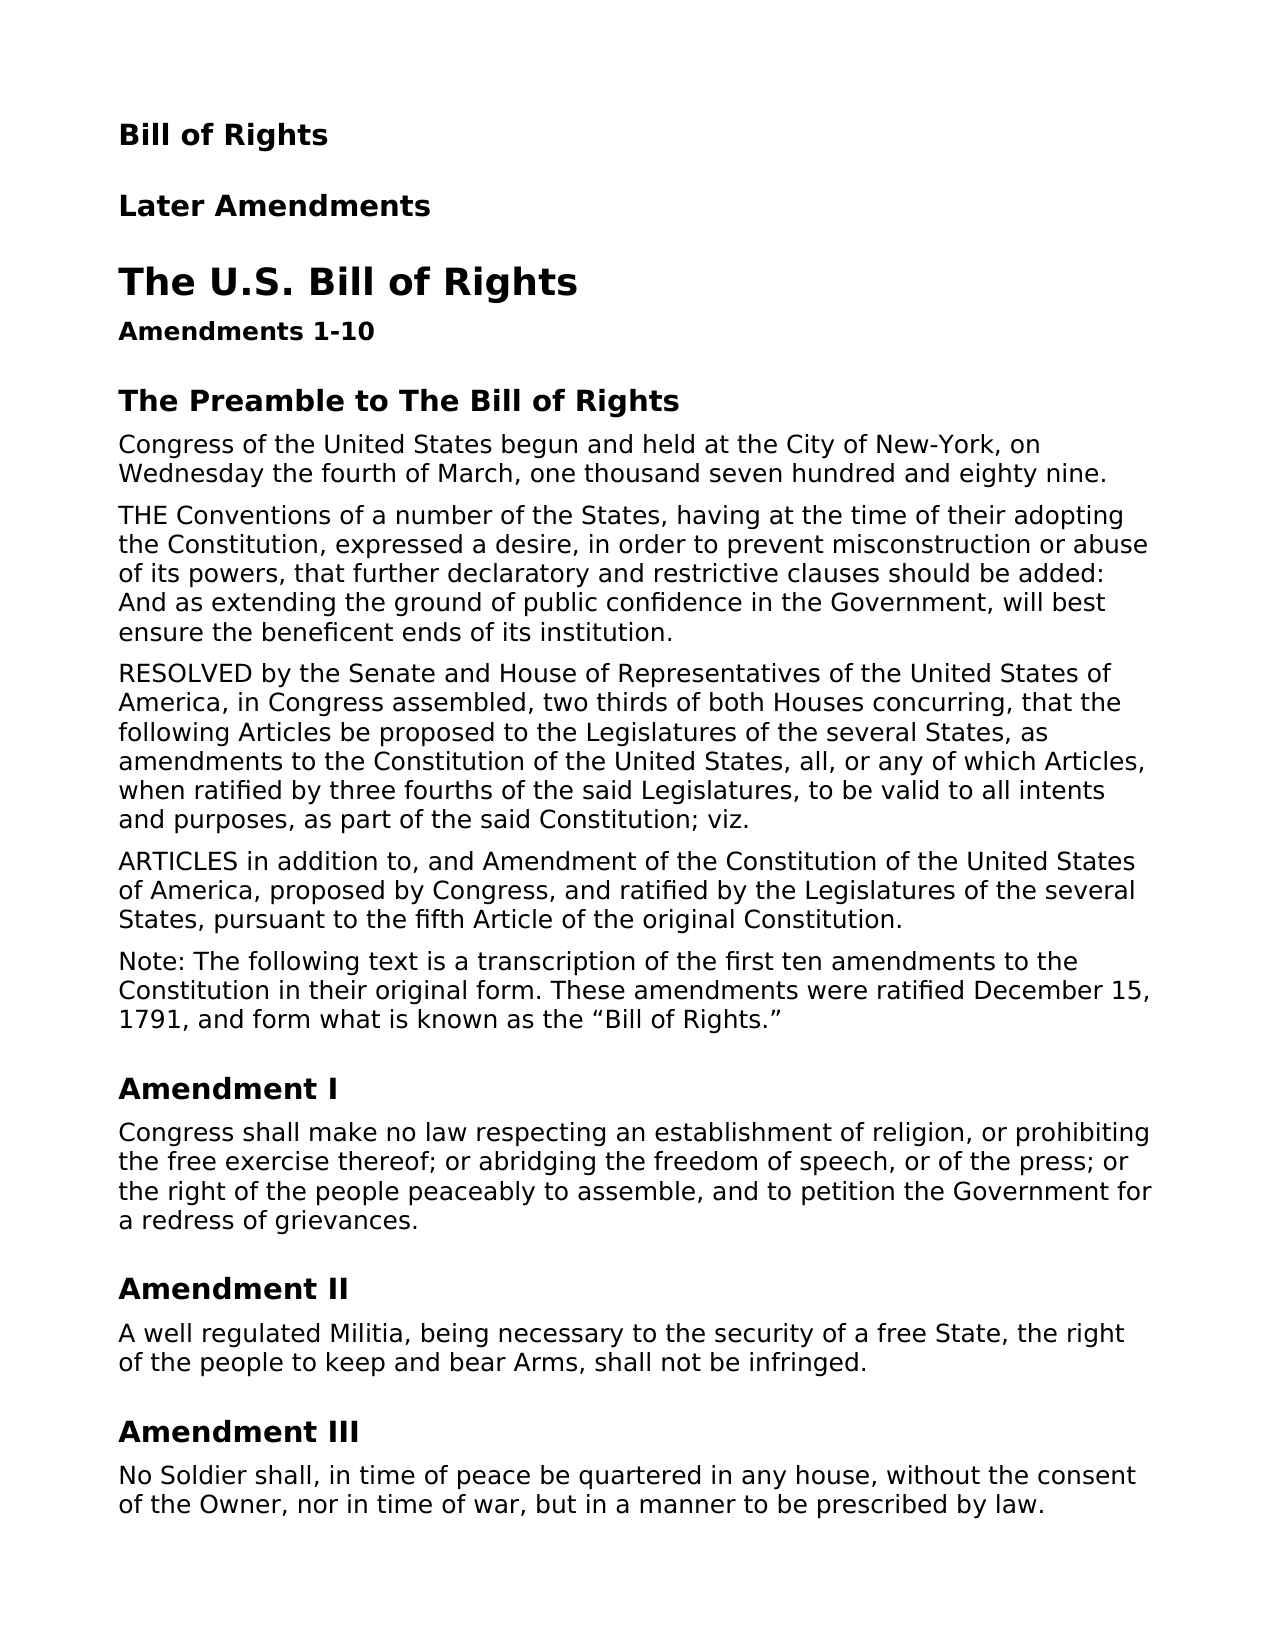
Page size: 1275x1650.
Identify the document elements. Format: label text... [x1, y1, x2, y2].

subtitle Amendment I [118, 1072, 1157, 1106]
text A well regulated Militia, being necessary to the security of a free State, the right of the people to keep and bear Arms, shall not be infringed. [118, 1319, 1157, 1377]
text RESOLVED by the Senate and House of Representatives of the United States of America, in Congress assembled, two thirds of both Houses concurring, that the following Articles be proposed to the Legislatures of the several States, as amendments to the Constitution of the United States, all, or any of which Articles, when ratified by three fourths of the said Legislatures, to be valid to all intents and purposes, as part of the said Constitution; viz. [118, 659, 1157, 834]
subtitle The U.S. Bill of Rights [118, 261, 1157, 305]
text Note: The following text is a transcription of the first ten amendments to the Constitution in their original form. These amendments were ratified December 15, 1791, and form what is known as the “Bill of Rights.” [118, 947, 1157, 1034]
subtitle Amendment III [118, 1415, 1157, 1449]
subtitle Amendment II [118, 1273, 1157, 1307]
text ARTICLES in addition to, and Amendment of the Constitution of the United States of America, proposed by Congress, and ratified by the Legislatures of the several States, pursuant to the fifth Article of the original Constitution. [118, 847, 1157, 934]
text Amendments 1-10 [118, 317, 1157, 346]
subtitle Bill of Rights [118, 118, 1157, 152]
text Congress of the United States begun and held at the City of New-York, on Wednesday the fourth of March, one thousand seven hundred and eighty nine. [118, 430, 1157, 489]
subtitle The Preamble to The Bill of Rights [118, 384, 1157, 418]
text THE Conventions of a number of the States, having at the time of their adopting the Constitution, expressed a desire, in order to prevent misconstruction or abuse of its powers, that further declaratory and restrictive clauses should be added: And as extending the ground of public confidence in the Government, will best ensure the beneficent ends of its institution. [118, 501, 1157, 647]
subtitle Later Amendments [118, 189, 1157, 223]
text No Soldier shall, in time of peace be quartered in any house, without the consent of the Owner, nor in time of war, but in a manner to be prescribed by law. [118, 1461, 1157, 1520]
text Congress shall make no law respecting an establishment of religion, or prohibiting the free exercise thereof; or abridging the freedom of speech, or of the press; or the right of the people peaceably to assemble, and to petition the Government for a redress of grievances. [118, 1118, 1157, 1235]
